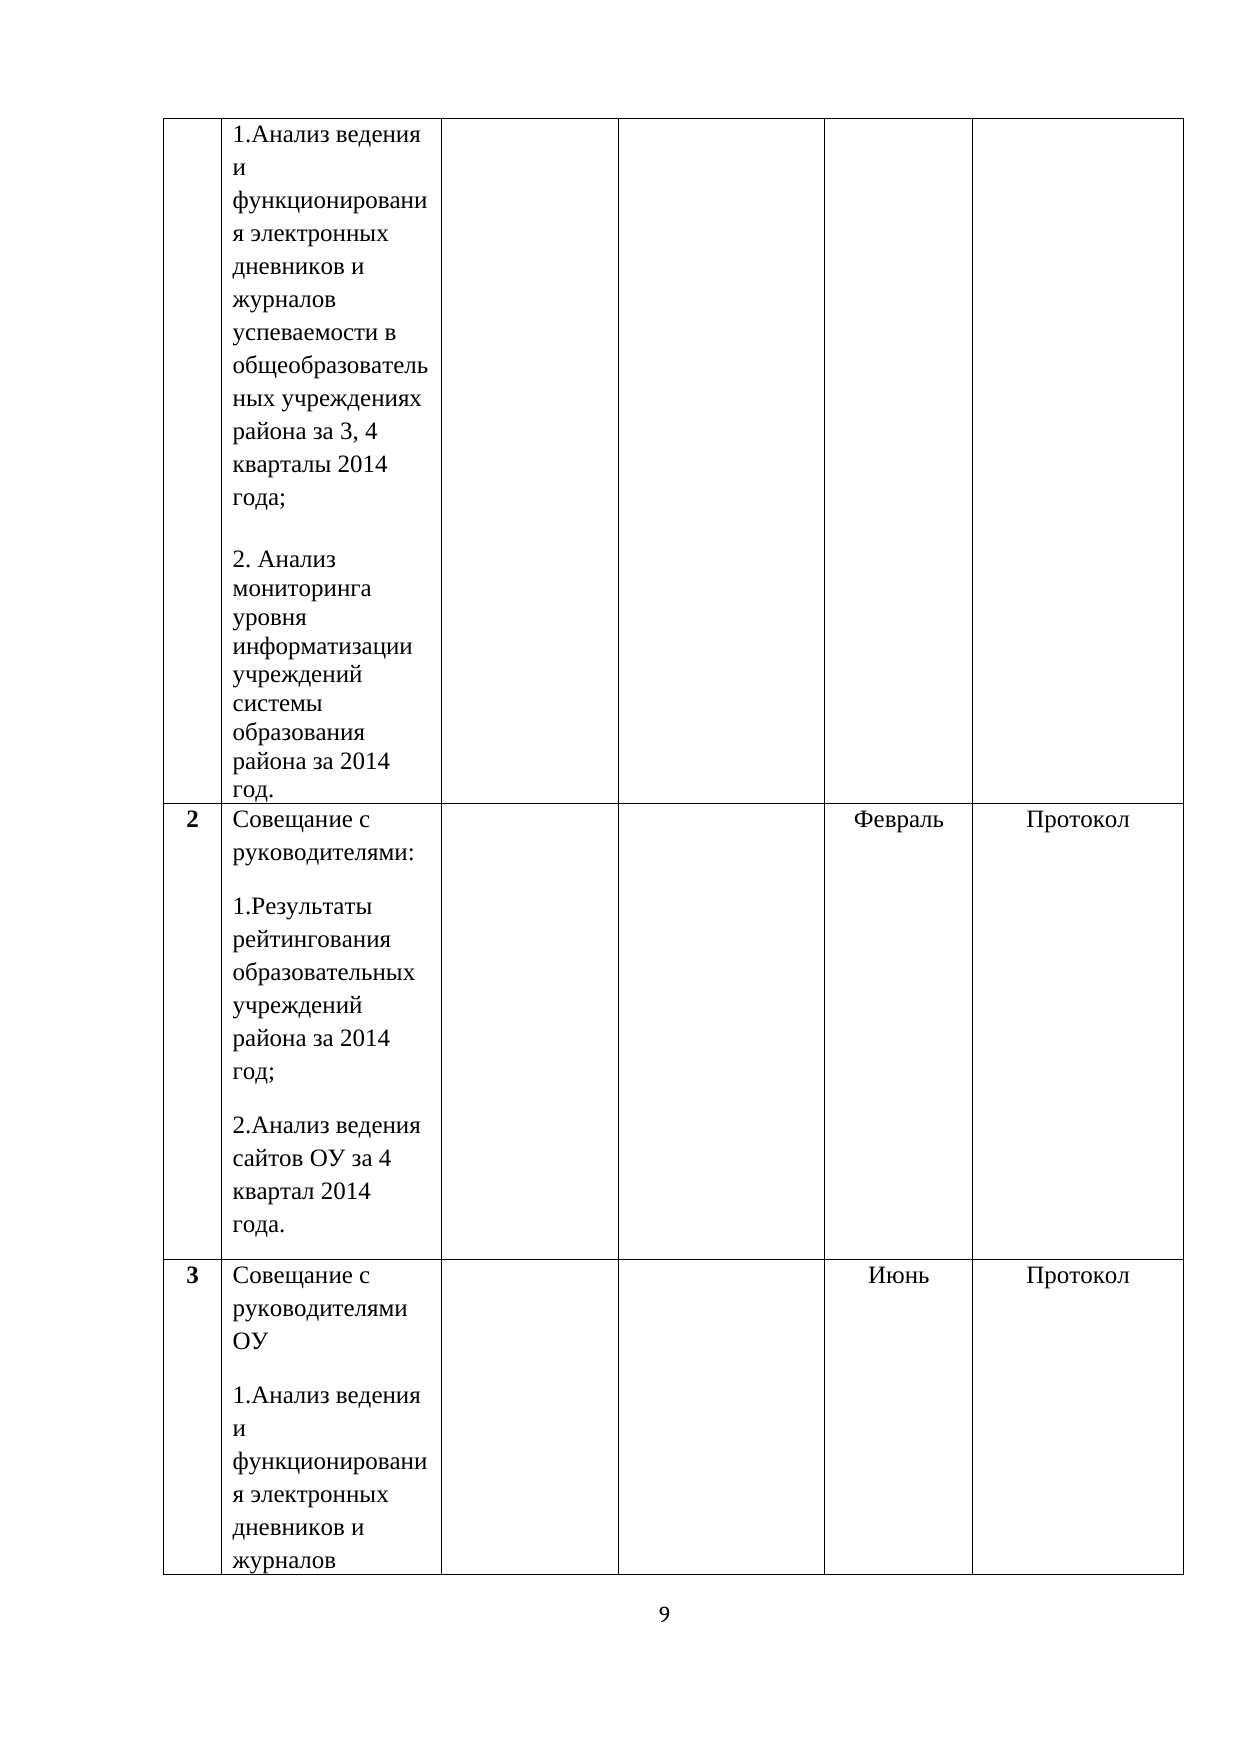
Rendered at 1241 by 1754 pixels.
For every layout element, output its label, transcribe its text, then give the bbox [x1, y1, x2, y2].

table_cell 1.Анализ ведения и функционирования электронных дневников и журналов успеваемости в общеобразовательных учреждениях района за 3, 4 кварталы 2014 года; 2. Анализ мониторинга уровня информатизации учреждений системы образования района за 2014 год. [222, 119, 441, 803]
table_cell [442, 804, 618, 1259]
table_cell [164, 119, 221, 803]
table_cell Протокол [973, 804, 1183, 1259]
table_cell 2 [164, 804, 221, 1259]
table_cell [442, 1260, 618, 1574]
table_cell [442, 119, 618, 803]
table_cell Совещание с руководителями: 1.Результаты рейтингования образовательных учреждений района за 2014 год; 2.Анализ ведения сайтов ОУ за 4 квартал 2014 года. [222, 804, 441, 1259]
table_cell Февраль [825, 804, 972, 1259]
table_cell Июнь [825, 1260, 972, 1574]
table_cell [619, 804, 824, 1259]
table_cell Совещание с руководителями ОУ 1.Анализ ведения и функционирования электронных дневников и журналов [222, 1260, 441, 1574]
table_cell [825, 119, 972, 803]
table_cell Протокол [973, 1260, 1183, 1574]
table_cell [619, 119, 824, 803]
table_cell 3 [164, 1260, 221, 1574]
table_cell [619, 1260, 824, 1574]
table_cell [973, 119, 1183, 803]
